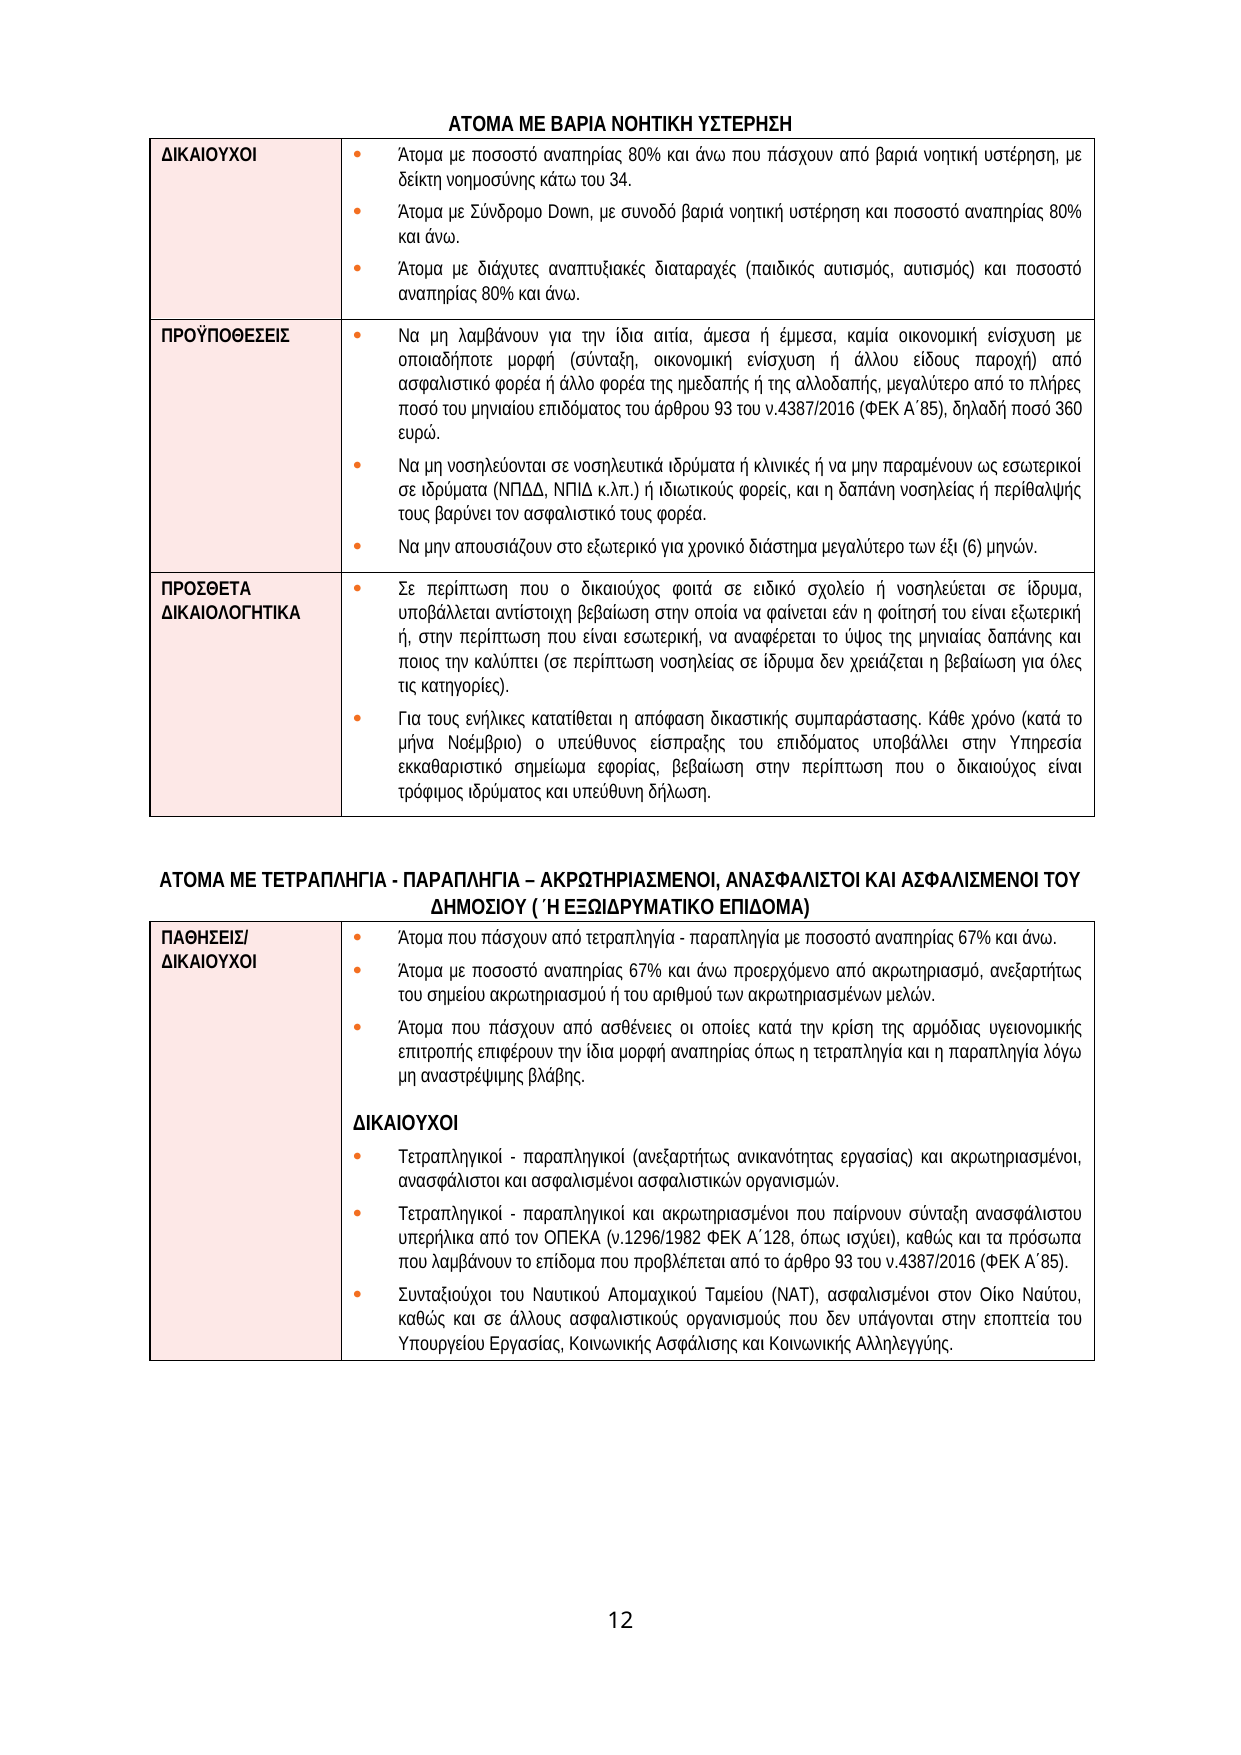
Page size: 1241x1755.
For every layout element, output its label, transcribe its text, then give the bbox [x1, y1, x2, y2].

table_cell ΠΡΟΣΘΕΤΑ ΔΙΚΑΙΟΛΟΓΗΤΙΚΑ [151, 573, 341, 816]
table_cell Να μη λαμβάνουν για την ίδια αιτία, άμεσα ή έμμεσα, καμία οικονομική ενίσχυση με οποιαδήποτε μορφή (σύνταξη, οικονομική ενίσχυση ή άλλου είδους παροχή) από ασφαλιστικό φορέα ή άλλο φορέα της ημεδαπής ή της αλλοδαπής, μεγαλύτερο από το πλήρες ποσό του μηνιαίου επιδόματος του άρθρου 93 του ν.4387/2016 (ΦΕΚ Α΄85), δηλαδή ποσό 360 ευρώ. Να μη νοσηλεύονται σε νοσηλευτικά ιδρύματα ή κλινικές ή να μην παραμένουν ως εσωτερικοί σε ιδρύματα (ΝΠΔΔ, ΝΠΙΔ κ.λπ.) ή ιδιωτικούς φορείς, και η δαπάνη νοσηλείας ή περίθαλψής τους βαρύνει τον ασφαλιστικό τους φορέα. Να μην απουσιάζουν στο εξωτερικό για χρονικό διάστημα μεγαλύτερο των έξι (6) μηνών. [342, 320, 1094, 572]
table_header ΠΑΘΗΣΕΙΣ/ ΔΙΚΑΙΟΥΧΟΙ [151, 922, 341, 1360]
table_cell Σε περίπτωση που ο δικαιούχος φοιτά σε ειδικό σχολείο ή νοσηλεύεται σε ίδρυμα, υποβάλλεται αντίστοιχη βεβαίωση στην οποία να φαίνεται εάν η φοίτησή του είναι εξωτερική ή, στην περίπτωση που είναι εσωτερική, να αναφέρεται το ύψος της μηνιαίας δαπάνης και ποιος την καλύπτει (σε περίπτωση νοσηλείας σε ίδρυμα δεν χρειάζεται η βεβαίωση για όλες τις κατηγορίες). Για τους ενήλικες κατατίθεται η απόφαση δικαστικής συμπαράστασης. Κάθε χρόνο (κατά το μήνα Νοέμβριο) ο υπεύθυνος είσπραξης του επιδόματος υποβάλλει στην Υπηρεσία εκκαθαριστικό σημείωμα εφορίας, βεβαίωση στην περίπτωση που ο δικαιούχος είναι τρόφιμος ιδρύματος και υπεύθυνη δήλωση. [342, 573, 1094, 816]
text ΑΤΟΜΑ ΜΕ ΤΕΤΡΑΠΛΗΓΙΑ - ΠΑΡΑΠΛΗΓΙΑ – ΑΚΡΩΤΗΡΙΑΣΜΕΝΟΙ, ΑΝΑΣΦΑΛΙΣΤΟΙ ΚΑΙ ΑΣΦΑΛΙΣΜΕΝΟΙ ΤΟΥ ΔΗΜΟΣΙΟΥ ( Ή ΕΞΩΙΔΡΥΜΑΤΙΚΟ ΕΠΙΔΟΜΑ) [150, 867, 1090, 919]
table_header Άτομα που πάσχουν από τετραπληγία - παραπληγία με ποσοστό αναπηρίας 67% και άνω. Άτομα με ποσοστό αναπηρίας 67% και άνω προερχόμενο από ακρωτηριασμό, ανεξαρτήτως του σημείου ακρωτηριασμού ή του αριθμού των ακρωτηριασμένων μελών. Άτομα που πάσχουν από ασθένειες οι οποίες κατά την κρίση της αρμόδιας υγειονομικής επιτροπής επιφέρουν την ίδια μορφή αναπηρίας όπως η τετραπληγία και η παραπληγία λόγω μη αναστρέψιμης βλάβης. ΔΙΚΑΙΟΥΧΟΙ Τετραπληγικοί - παραπληγικοί (ανεξαρτήτως ανικανότητας εργασίας) και ακρωτηριασμένοι, ανασφάλιστοι και ασφαλισμένοι ασφαλιστικών οργανισμών. Τετραπληγικοί - παραπληγικοί και ακρωτηριασμένοι που παίρνουν σύνταξη ανασφάλιστου υπερήλικα από τον ΟΠΕΚΑ (ν.1296/1982 ΦΕΚ Α΄128, όπως ισχύει), καθώς και τα πρόσωπα που λαμβάνουν το επίδομα που προβλέπεται από το άρθρο 93 του ν.4387/2016 (ΦΕΚ Α΄85). Συνταξιούχοι του Ναυτικού Απομαχικού Ταμείου (ΝΑΤ), ασφαλισμένοι στον Οίκο Ναύτου, καθώς και σε άλλους ασφαλιστικούς οργανισμούς που δεν υπάγονται στην εποπτεία του Υπουργείου Εργασίας, Κοινωνικής Ασφάλισης και Κοινωνικής Αλληλεγγύης. [342, 922, 1094, 1360]
text ΑΤΟΜΑ ΜΕ ΒΑΡΙΑ ΝΟΗΤΙΚΗ ΥΣΤΕΡΗΣΗ [150, 111, 1090, 136]
table_header Άτομα με ποσοστό αναπηρίας 80% και άνω που πάσχουν από βαριά νοητική υστέρηση, με δείκτη νοημοσύνης κάτω του 34. Άτομα με Σύνδρομο Down, με συνοδό βαριά νοητική υστέρηση και ποσοστό αναπηρίας 80% και άνω. Άτομα με διάχυτες αναπτυξιακές διαταραχές (παιδικός αυτισμός, αυτισμός) και ποσοστό αναπηρίας 80% και άνω. [342, 139, 1094, 318]
table_cell ΠΡΟΫΠΟΘΕΣΕΙΣ [151, 320, 341, 572]
table_header ΔΙΚΑΙΟΥΧΟΙ [151, 139, 341, 318]
